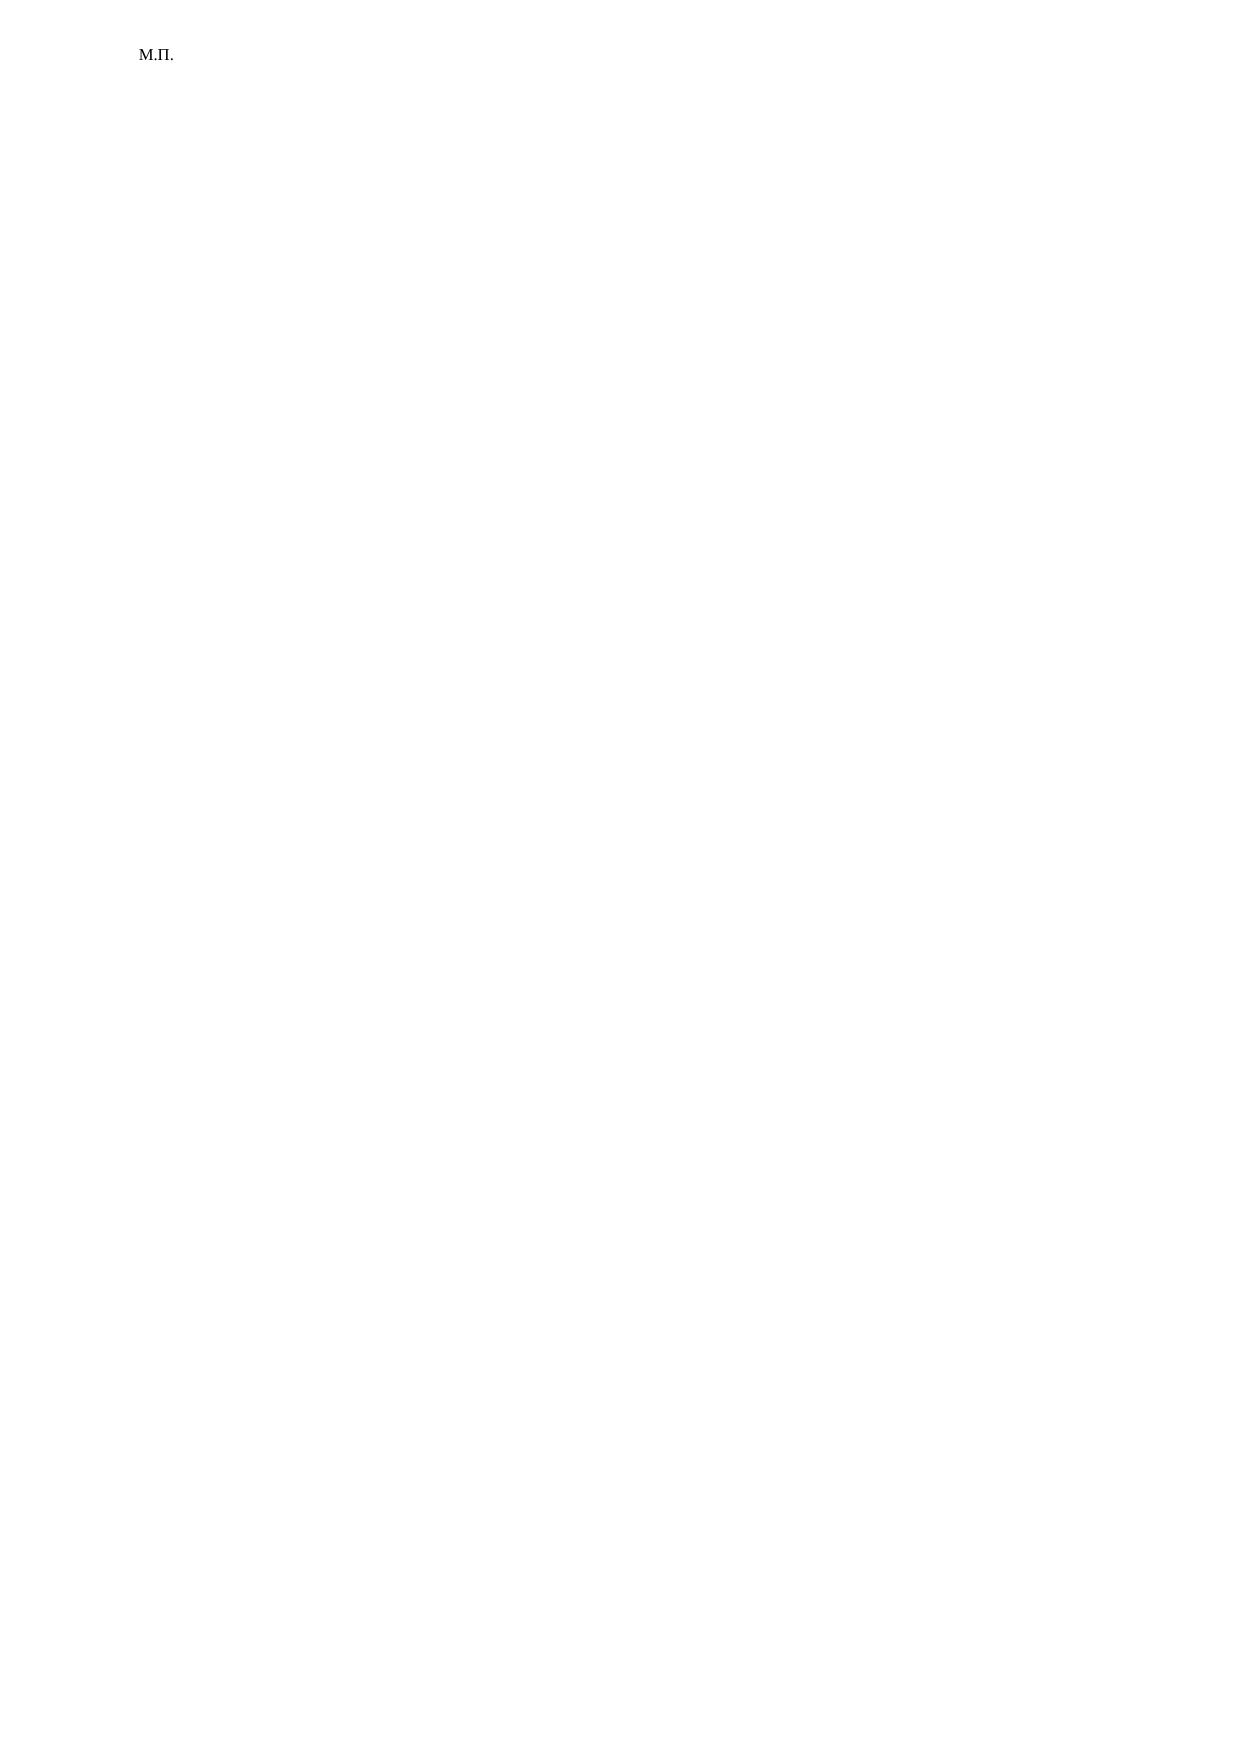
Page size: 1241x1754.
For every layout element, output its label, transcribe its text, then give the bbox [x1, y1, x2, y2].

table_header М.П. [115, 44, 632, 63]
